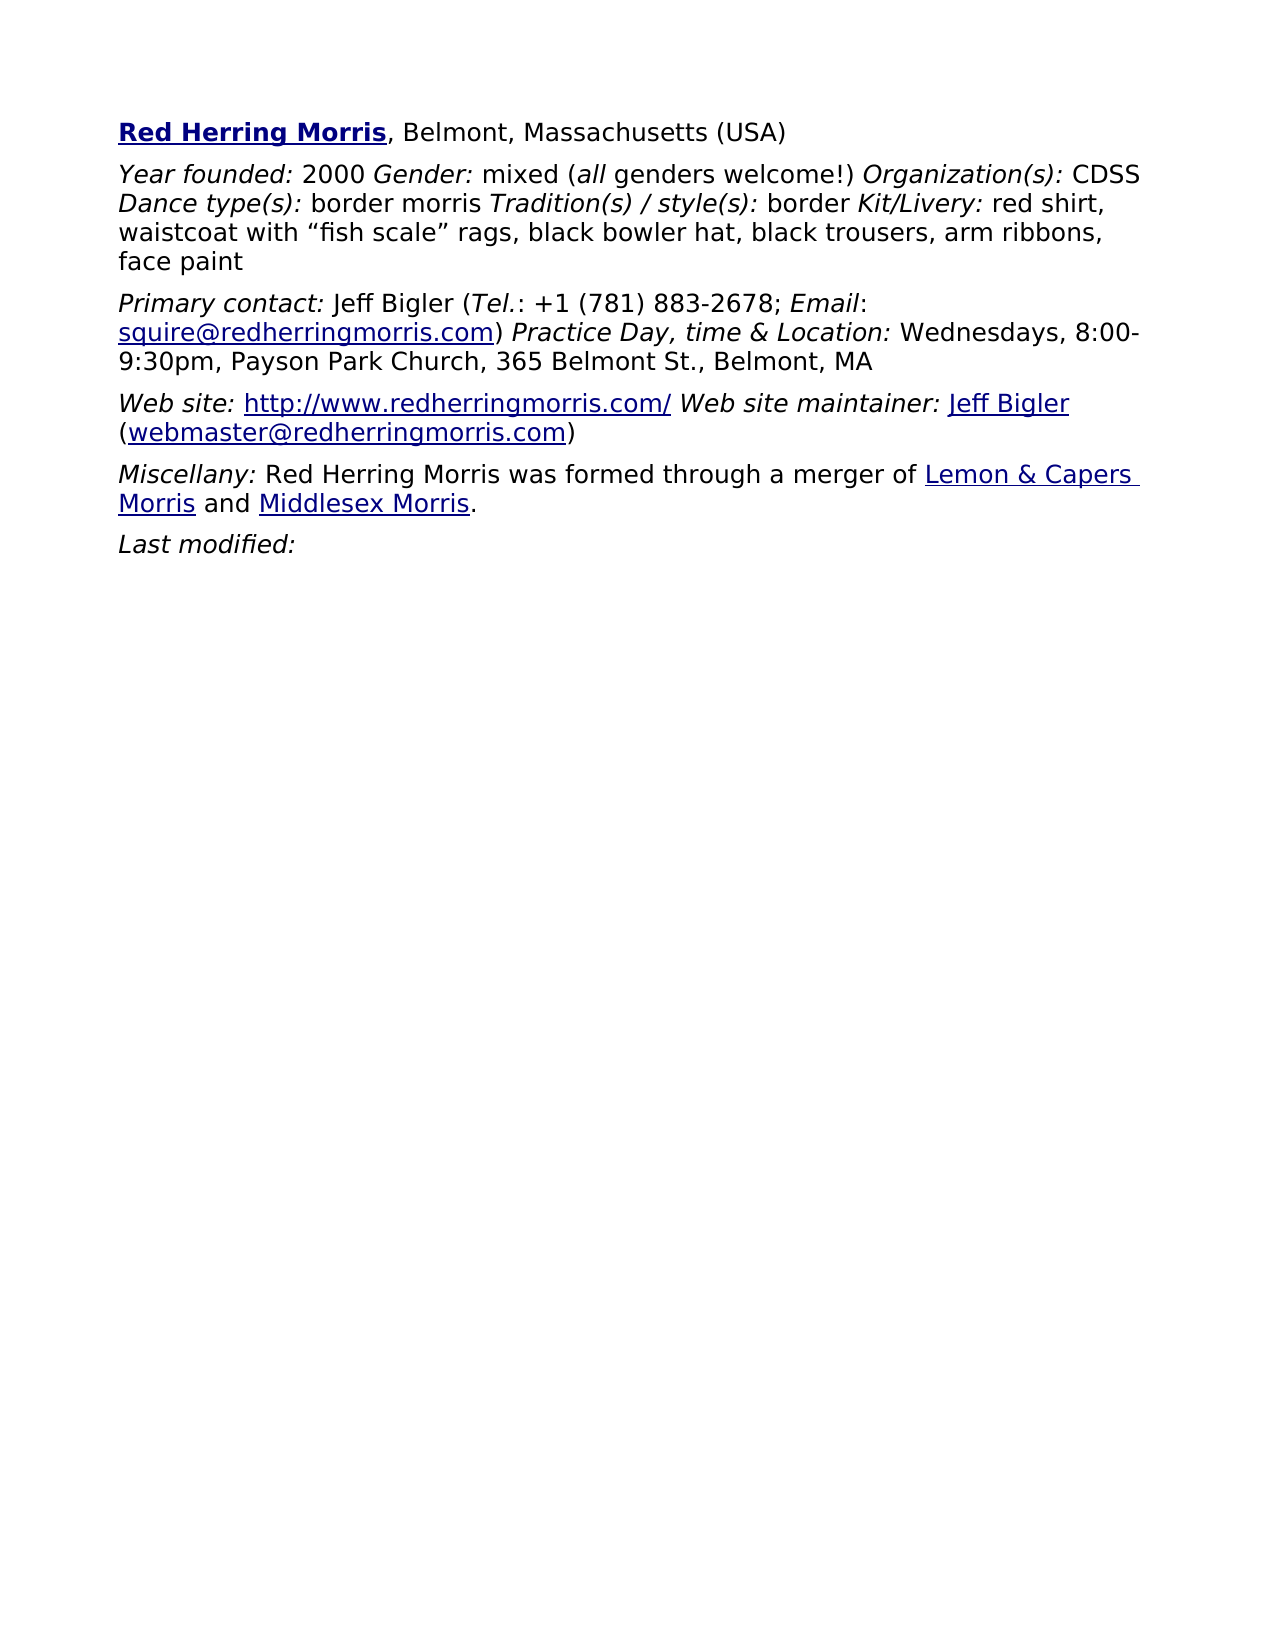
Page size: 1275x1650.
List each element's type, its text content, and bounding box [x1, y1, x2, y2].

text Last modified: [118, 531, 1157, 560]
text Primary contact: Jeff Bigler (Tel.: +1 (781) 883-2678; Email: squire@redherringmorris.com) Practice Day, time & Location: Wednesdays, 8:00-9:30pm, Payson Park Church, 365 Belmont St., Belmont, MA [118, 289, 1157, 376]
text Year founded: 2000 Gender: mixed (all genders welcome!) Organization(s): CDSS Dance type(s): border morris Tradition(s) / style(s): border Kit/Livery: red shirt, waistcoat with “fish scale” rags, black bowler hat, black trousers, arm ribbons, face paint [118, 160, 1157, 276]
text Red Herring Morris, Belmont, Massachusetts (USA) [118, 118, 1157, 147]
text Web site: http://www.redherringmorris.com/ Web site maintainer: Jeff Bigler (webmaster@redherringmorris.com) [118, 389, 1157, 447]
text Miscellany: Red Herring Morris was formed through a merger of Lemon & Capers Morris and Middlesex Morris. [118, 460, 1157, 518]
